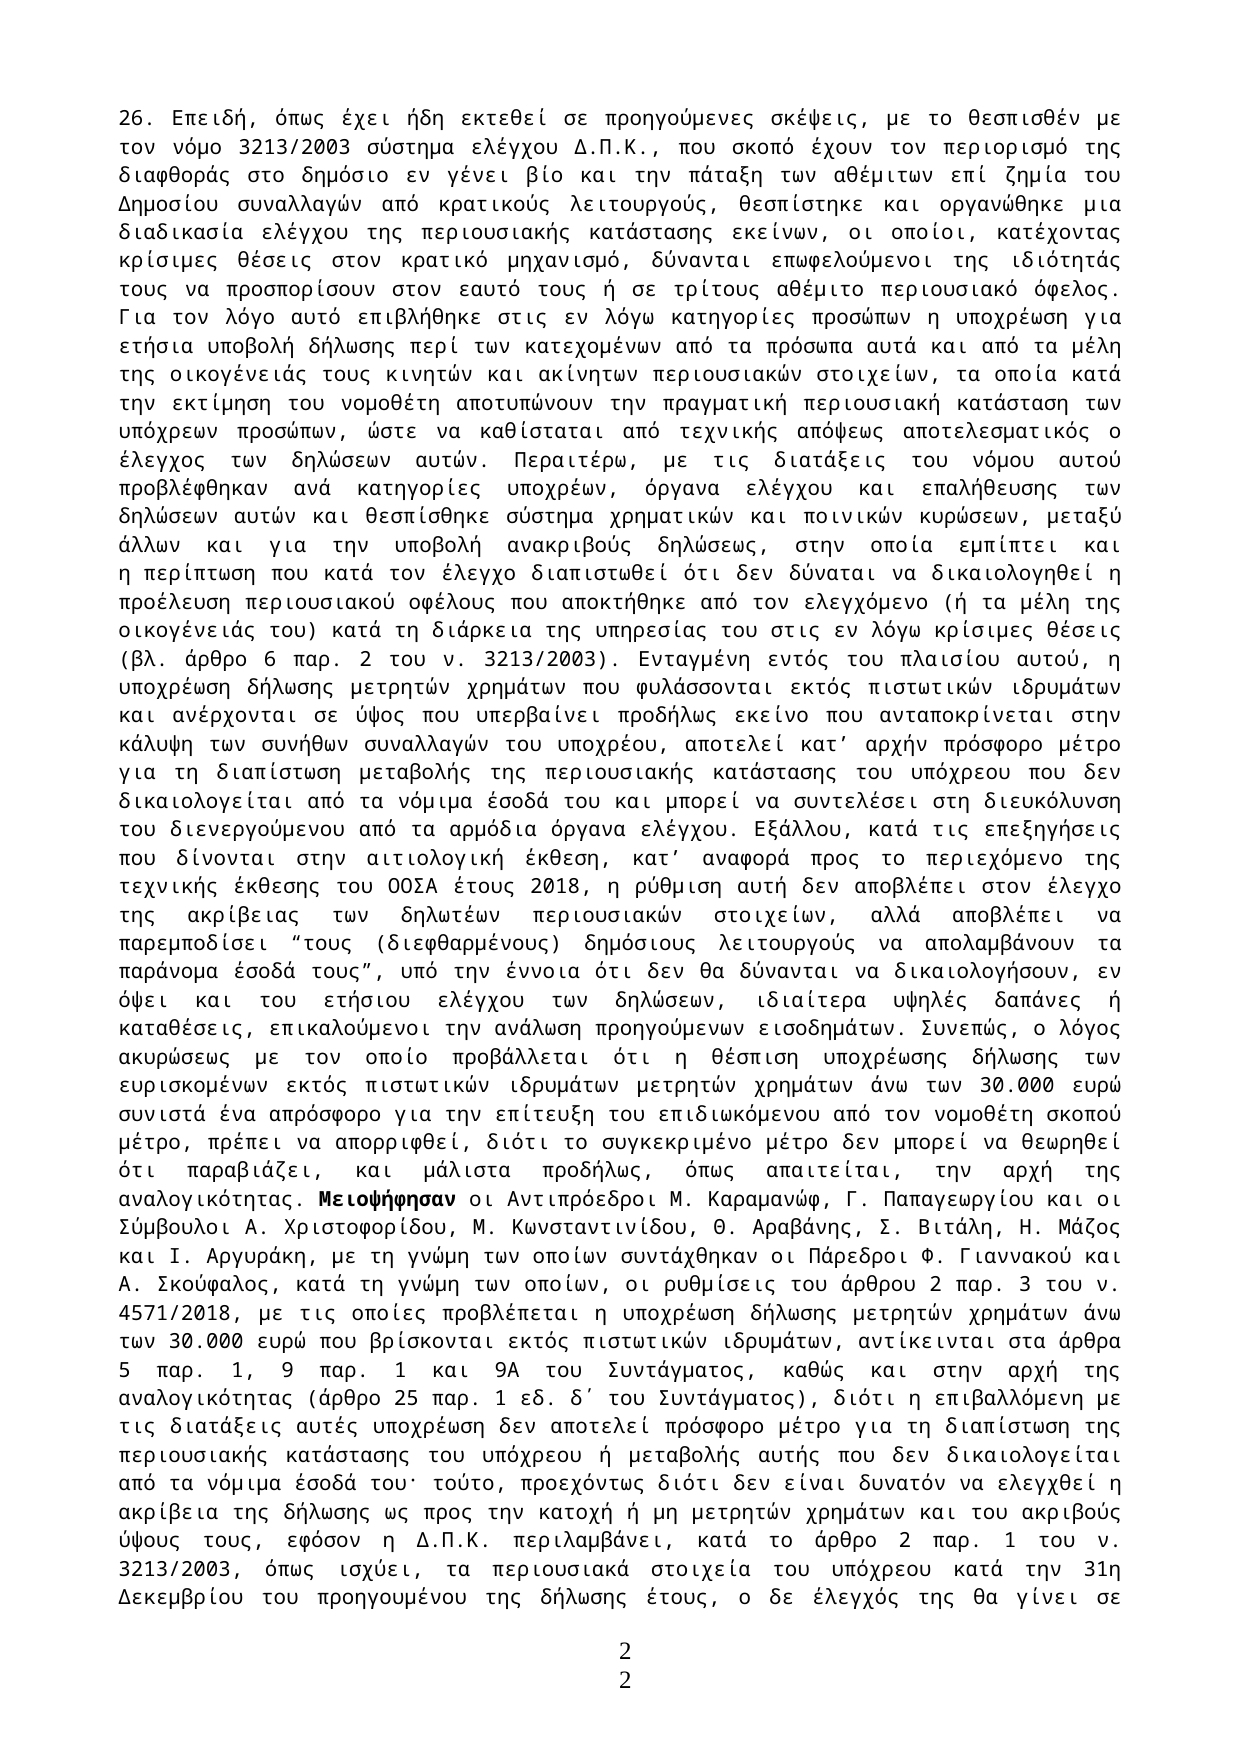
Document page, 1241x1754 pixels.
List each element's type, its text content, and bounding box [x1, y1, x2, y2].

text 26. Επειδή, όπως έχει ήδη εκτεθεί σε προηγούμενες σκέψεις, με το θεσπισθέν με τον νόμο 3213/2003 σύστημα ελέγχου Δ.Π.Κ., που σκοπό έχουν τον περιορισμό της διαφθοράς στο δημόσιο εν γένει βίο και την πάταξη των αθέμιτων επί ζημία του Δημοσίου συναλλαγών από κρατικούς λειτουργούς, θεσπίστηκε και οργανώθηκε μια διαδικασία ελέγχου της περιουσιακής κατάστασης εκείνων, οι οποίοι, κατέχοντας κρίσιμες θέσεις στον κρατικό μηχανισμό, δύνανται επωφελούμενοι της ιδιότητάς τους να προσπορίσουν στον εαυτό τους ή σε τρίτους αθέμιτο περιουσιακό όφελος. Για τον λόγο αυτό επιβλήθηκε στις εν λόγω κατηγορίες προσώπων η υποχρέωση για ετήσια υποβολή δήλωσης περί των κατεχομένων από τα πρόσωπα αυτά και από τα μέλη της οικογένειάς τους κινητών και ακίνητων περιουσιακών στοιχείων, τα οποία κατά την εκτίμηση του νομοθέτη αποτυπώνουν την πραγματική περιουσιακή κατάσταση των υπόχρεων προσώπων, ώστε να καθίσταται από τεχνικής απόψεως αποτελεσματικός ο έλεγχος των δηλώσεων αυτών. Περαιτέρω, με τις διατάξεις του νόμου αυτού προβλέφθηκαν ανά κατηγορίες υποχρέων, όργανα ελέγχου και επαλήθευσης των δηλώσεων αυτών και θεσπίσθηκε σύστημα χρηματικών και ποινικών κυρώσεων, μεταξύ άλλων και για την υποβολή ανακριβούς δηλώσεως, στην οποία εμπίπτει και η περίπτωση που κατά τον έλεγχο διαπιστωθεί ότι δεν δύναται να δικαιολογηθεί η προέλευση περιουσιακού οφέλους που αποκτήθηκε από τον ελεγχόμενο (ή τα μέλη της οικογένειάς του) κατά τη διάρκεια της υπηρεσίας του στις εν λόγω κρίσιμες θέσεις (βλ. άρθρο 6 παρ. 2 του ν. 3213/2003). Ενταγμένη εντός του πλαισίου αυτού, η υποχρέωση δήλωσης μετρητών χρημάτων που φυλάσσονται εκτός πιστωτικών ιδρυμάτων και ανέρχονται σε ύψος που υπερβαίνει προδήλως εκείνο που ανταποκρίνεται στην κάλυψη των συνήθων συναλλαγών του υποχρέου, αποτελεί κατ’ αρχήν πρόσφορο μέτρο για τη διαπίστωση μεταβολής της περιουσιακής κατάστασης του υπόχρεου που δεν δικαιολογείται από τα νόμιμα έσοδά του και μπορεί να συντελέσει στη διευκόλυνση του διενεργούμενου από τα αρμόδια όργανα ελέγχου. Εξάλλου, κατά τις επεξηγήσεις που δίνονται στην αιτιολογική έκθεση, κατ’ αναφορά προς το περιεχόμενο της τεχνικής έκθεσης του ΟΟΣΑ έτους 2018, η ρύθμιση αυτή δεν αποβλέπει στον έλεγχο της ακρίβειας των δηλωτέων περιουσιακών στοιχείων, αλλά αποβλέπει να παρεμποδίσει “τους (διεφθαρμένους) δημόσιους λειτουργούς να απολαμβάνουν τα παράνομα έσοδά τους”, υπό την έννοια ότι δεν θα δύνανται να δικαιολογήσουν, εν όψει και του ετήσιου ελέγχου των δηλώσεων, ιδιαίτερα υψηλές δαπάνες ή καταθέσεις, επικαλούμενοι την ανάλωση προηγούμενων εισοδημάτων. Συνεπώς, ο λόγος ακυρώσεως με τον οποίο προβάλλεται ότι η θέσπιση υποχρέωσης δήλωσης των ευρισκομένων εκτός πιστωτικών ιδρυμάτων μετρητών χρημάτων άνω των 30.000 ευρώ συνιστά ένα απρόσφορο για την επίτευξη του επιδιωκόμενου από τον νομοθέτη σκοπού μέτρο, πρέπει να απορριφθεί, διότι το συγκεκριμένο μέτρο δεν μπορεί να θεωρηθεί ότι παραβιάζει, και μάλιστα προδήλως, όπως απαιτείται, την αρχή της αναλογικότητας. Μειοψήφησαν οι Αντιπρόεδροι Μ. Καραμανώφ, Γ. Παπαγεωργίου και οι Σύμβουλοι Α. Χριστοφορίδου, Μ. Κωνσταντινίδου, Θ. Αραβάνης, Σ. Βιτάλη, Η. Μάζος και Ι. Αργυράκη, με τη γνώμη των οποίων συντάχθηκαν οι Πάρεδροι Φ. Γιαννακού και Α. Σκούφαλος, κατά τη γνώμη των οποίων, οι ρυθμίσεις του άρθρου 2 παρ. 3 του ν. 4571/2018, με τις οποίες προβλέπεται η υποχρέωση δήλωσης μετρητών χρημάτων άνω των 30.000 ευρώ που βρίσκονται εκτός πιστωτικών ιδρυμάτων, αντίκεινται στα άρθρα 5 παρ. 1, 9 παρ. 1 και 9Α του Συντάγματος, καθώς και στην αρχή της αναλογικότητας (άρθρο 25 παρ. 1 εδ. δ΄ του Συντάγματος), διότι η επιβαλλόμενη με τις διατάξεις αυτές υποχρέωση δεν αποτελεί πρόσφορο μέτρο για τη διαπίστωση της περιουσιακής κατάστασης του υπόχρεου ή μεταβολής αυτής που δεν δικαιολογείται από τα νόμιμα έσοδά του· τούτο, προεχόντως διότι δεν είναι δυνατόν να ελεγχθεί η ακρίβεια της δήλωσης ως προς την κατοχή ή μη μετρητών χρημάτων και του ακριβούς ύψους τους, εφόσον η Δ.Π.Κ. περιλαμβάνει, κατά το άρθρο 2 παρ. 1 του ν. 3213/2003, όπως ισχύει, τα περιουσιακά στοιχεία του υπόχρεου κατά την 31η Δεκεμβρίου του προηγουμένου της δήλωσης έτους, ο δε έλεγχός της θα γίνει σε [118, 103, 1122, 1611]
